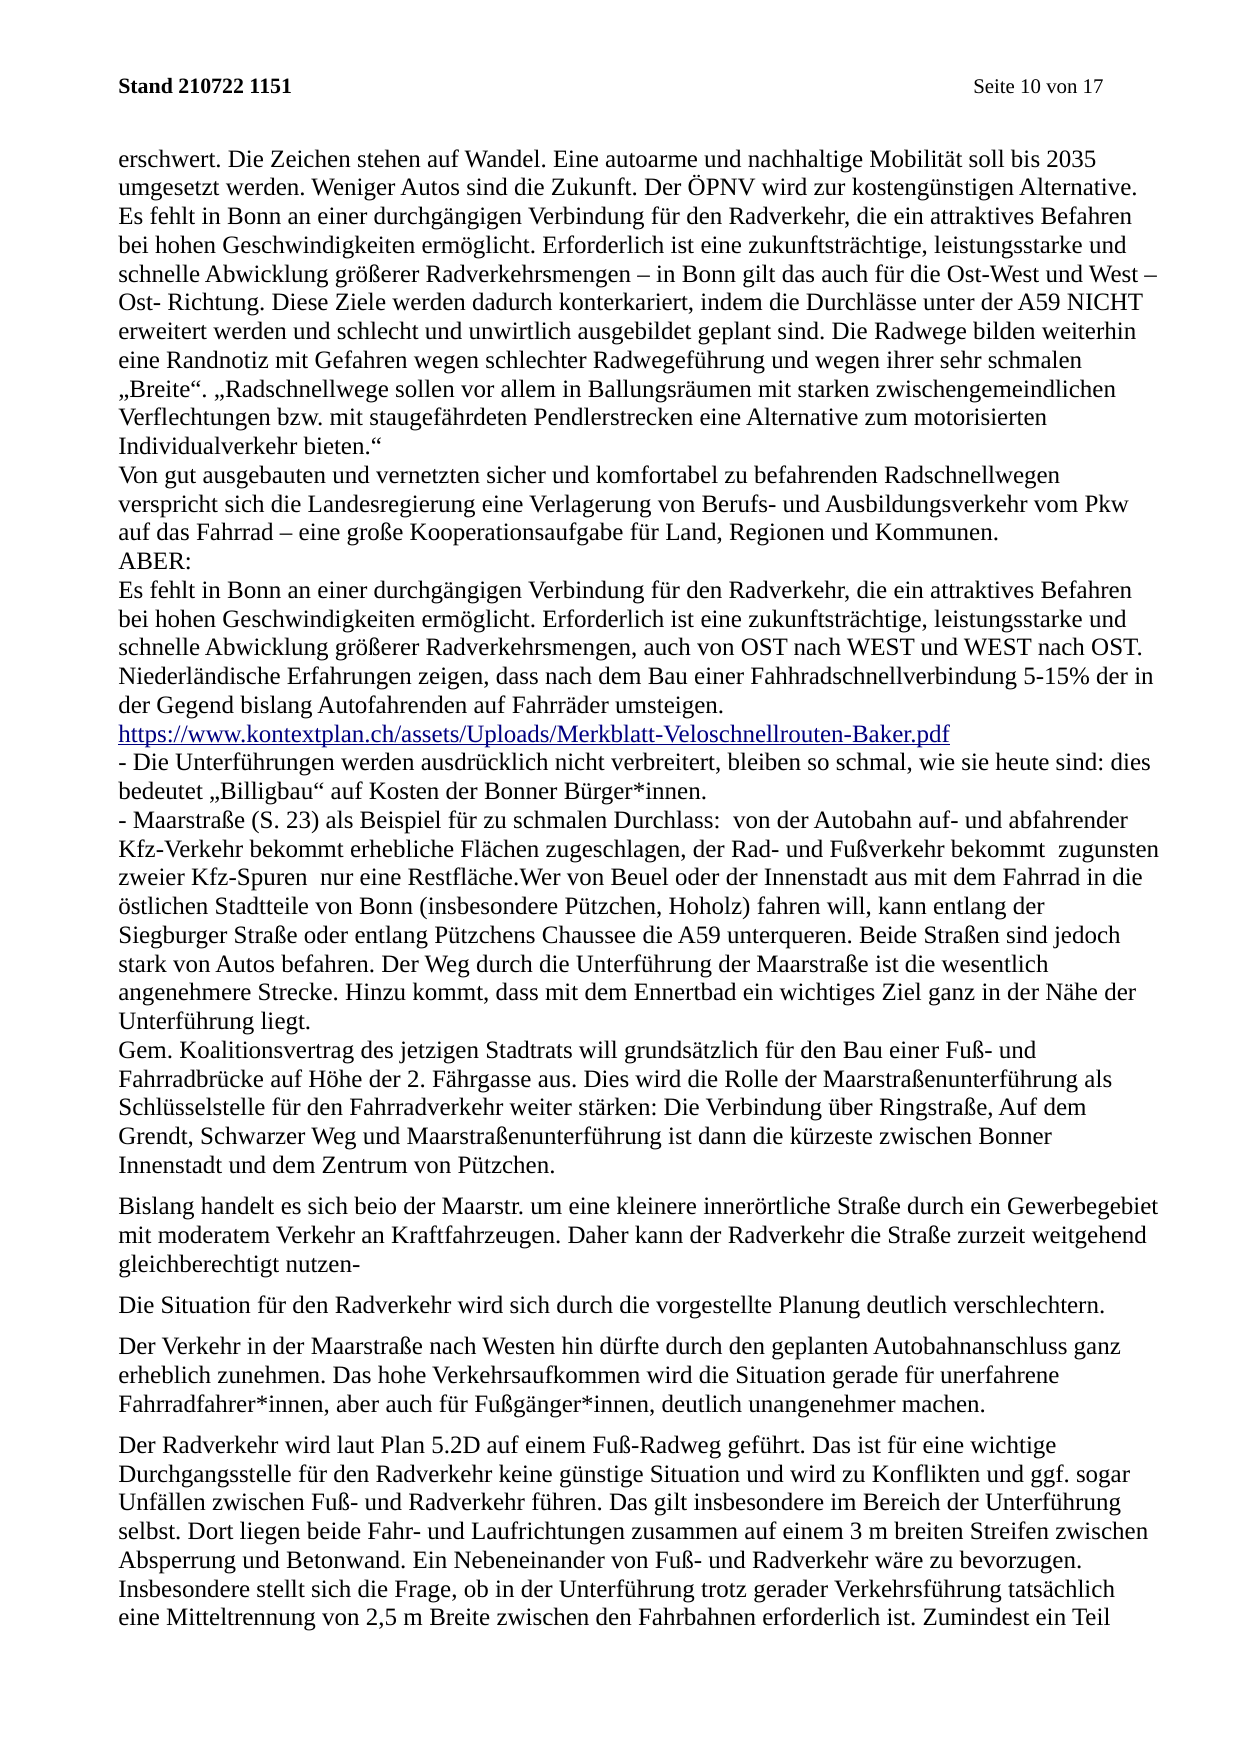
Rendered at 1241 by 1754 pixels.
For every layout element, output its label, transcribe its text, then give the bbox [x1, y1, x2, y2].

text Von gut ausgebauten und vernetzten sicher und komfortabel zu befahrenden Radschnellwegen verspricht sich die Landesregierung eine Verlagerung von Berufs- und Ausbildungsverkehr vom Pkw auf das Fahrrad – eine große Kooperationsaufgabe für Land, Regionen und Kommunen. [118, 460, 1160, 546]
text Es fehlt in Bonn an einer durchgängigen Verbindung für den Radverkehr, die ein attraktives Befahren bei hohen Geschwindigkeiten ermöglicht. Erforderlich ist eine zukunftsträchtige, leistungsstarke und schnelle Abwicklung größerer Radverkehrsmengen, auch von OST nach WEST und WEST nach OST. [118, 575, 1160, 661]
text ABER: [118, 546, 1160, 575]
text Die Situation für den Radverkehr wird sich durch die vorgestellte Planung deutlich verschlechtern. [118, 1290, 1160, 1319]
text - Die Unterführungen werden ausdrücklich nicht verbreitert, bleiben so schmal, wie sie heute sind: dies bedeutet „Billigbau“ auf Kosten der Bonner Bürger*innen. - Maarstraße (S. 23) als Beispiel für zu schmalen Durchlass: von der Autobahn auf- und abfahrender Kfz-Verkehr bekommt erhebliche Flächen zugeschlagen, der Rad- und Fußverkehr bekommt zugunsten zweier Kfz-Spuren nur eine Restfläche.Wer von Beuel oder der Innenstadt aus mit dem Fahrrad in die östlichen Stadtteile von Bonn (insbesondere Pützchen, Hoholz) fahren will, kann entlang der Siegburger Straße oder entlang Pützchens Chaussee die A59 unterqueren. Beide Straßen sind jedoch stark von Autos befahren. Der Weg durch die Unterführung der Maarstraße ist die wesentlich angenehmere Strecke. Hinzu kommt, dass mit dem Ennertbad ein wichtiges Ziel ganz in der Nähe der Unterführung liegt. [118, 747, 1160, 1035]
text Der Radverkehr wird laut Plan 5.2D auf einem Fuß-Radweg geführt. Das ist für eine wichtige Durchgangsstelle für den Radverkehr keine günstige Situation und wird zu Konflikten und ggf. sogar Unfällen zwischen Fuß- und Radverkehr führen. Das gilt insbesondere im Bereich der Unterführung selbst. Dort liegen beide Fahr- und Laufrichtungen zusammen auf einem 3 m breiten Streifen zwischen Absperrung und Betonwand. Ein Nebeneinander von Fuß- und Radverkehr wäre zu bevorzugen. Insbesondere stellt sich die Frage, ob in der Unterführung trotz gerader Verkehrsführung tatsächlich eine Mitteltrennung von 2,5 m Breite zwischen den Fahrbahnen erforderlich ist. Zumindest ein Teil [118, 1430, 1160, 1631]
text Der Verkehr in der Maarstraße nach Westen hin dürfte durch den geplanten Autobahnanschluss ganz erheblich zunehmen. Das hohe Verkehrsaufkommen wird die Situation gerade für unerfahrene Fahrradfahrer*innen, aber auch für Fußgänger*innen, deutlich unangenehmer machen. [118, 1331, 1160, 1417]
text erschwert. Die Zeichen stehen auf Wandel. Eine autoarme und nachhaltige Mobilität soll bis 2035 umgesetzt werden. Weniger Autos sind die Zukunft. Der ÖPNV wird zur kostengünstigen Alternative. Es fehlt in Bonn an einer durchgängigen Verbindung für den Radverkehr, die ein attraktives Befahren bei hohen Geschwindigkeiten ermöglicht. Erforderlich ist eine zukunftsträchtige, leistungsstarke und schnelle Abwicklung größerer Radverkehrsmengen – in Bonn gilt das auch für die Ost-West und West – Ost- Richtung. Diese Ziele werden dadurch konterkariert, indem die Durchlässe unter der A59 NICHT erweitert werden und schlecht und unwirtlich ausgebildet geplant sind. Die Radwege bilden weiterhin eine Randnotiz mit Gefahren wegen schlechter Radwegeführung und wegen ihrer sehr schmalen „Breite“. „Radschnellwege sollen vor allem in Ballungsräumen mit starken zwischengemeindlichen Verflechtungen bzw. mit staugefährdeten Pendlerstrecken eine Alternative zum motorisierten Individualverkehr bieten.“ [118, 144, 1160, 460]
text Bislang handelt es sich beio der Maarstr. um eine kleinere innerörtliche Straße durch ein Gewerbegebiet mit moderatem Verkehr an Kraftfahrzeugen. Daher kann der Radverkehr die Straße zurzeit weitgehend gleichberechtigt nutzen- [118, 1191, 1160, 1277]
text Niederländische Erfahrungen zeigen, dass nach dem Bau einer Fahhradschnellverbindung 5-15% der in der Gegend bislang Autofahrenden auf Fahrräder umsteigen. https://www.kontextplan.ch/assets/Uploads/Merkblatt-Veloschnellrouten-Baker.pdf [118, 661, 1160, 747]
text Gem. Koalitionsvertrag des jetzigen Stadtrats will grundsätzlich für den Bau einer Fuß- und Fahrradbrücke auf Höhe der 2. Fährgasse aus. Dies wird die Rolle der Maarstraßenunterführung als Schlüsselstelle für den Fahrradverkehr weiter stärken: Die Verbindung über Ringstraße, Auf dem Grendt, Schwarzer Weg und Maarstraßenunterführung ist dann die kürzeste zwischen Bonner Innenstadt und dem Zentrum von Pützchen. [118, 1035, 1160, 1179]
